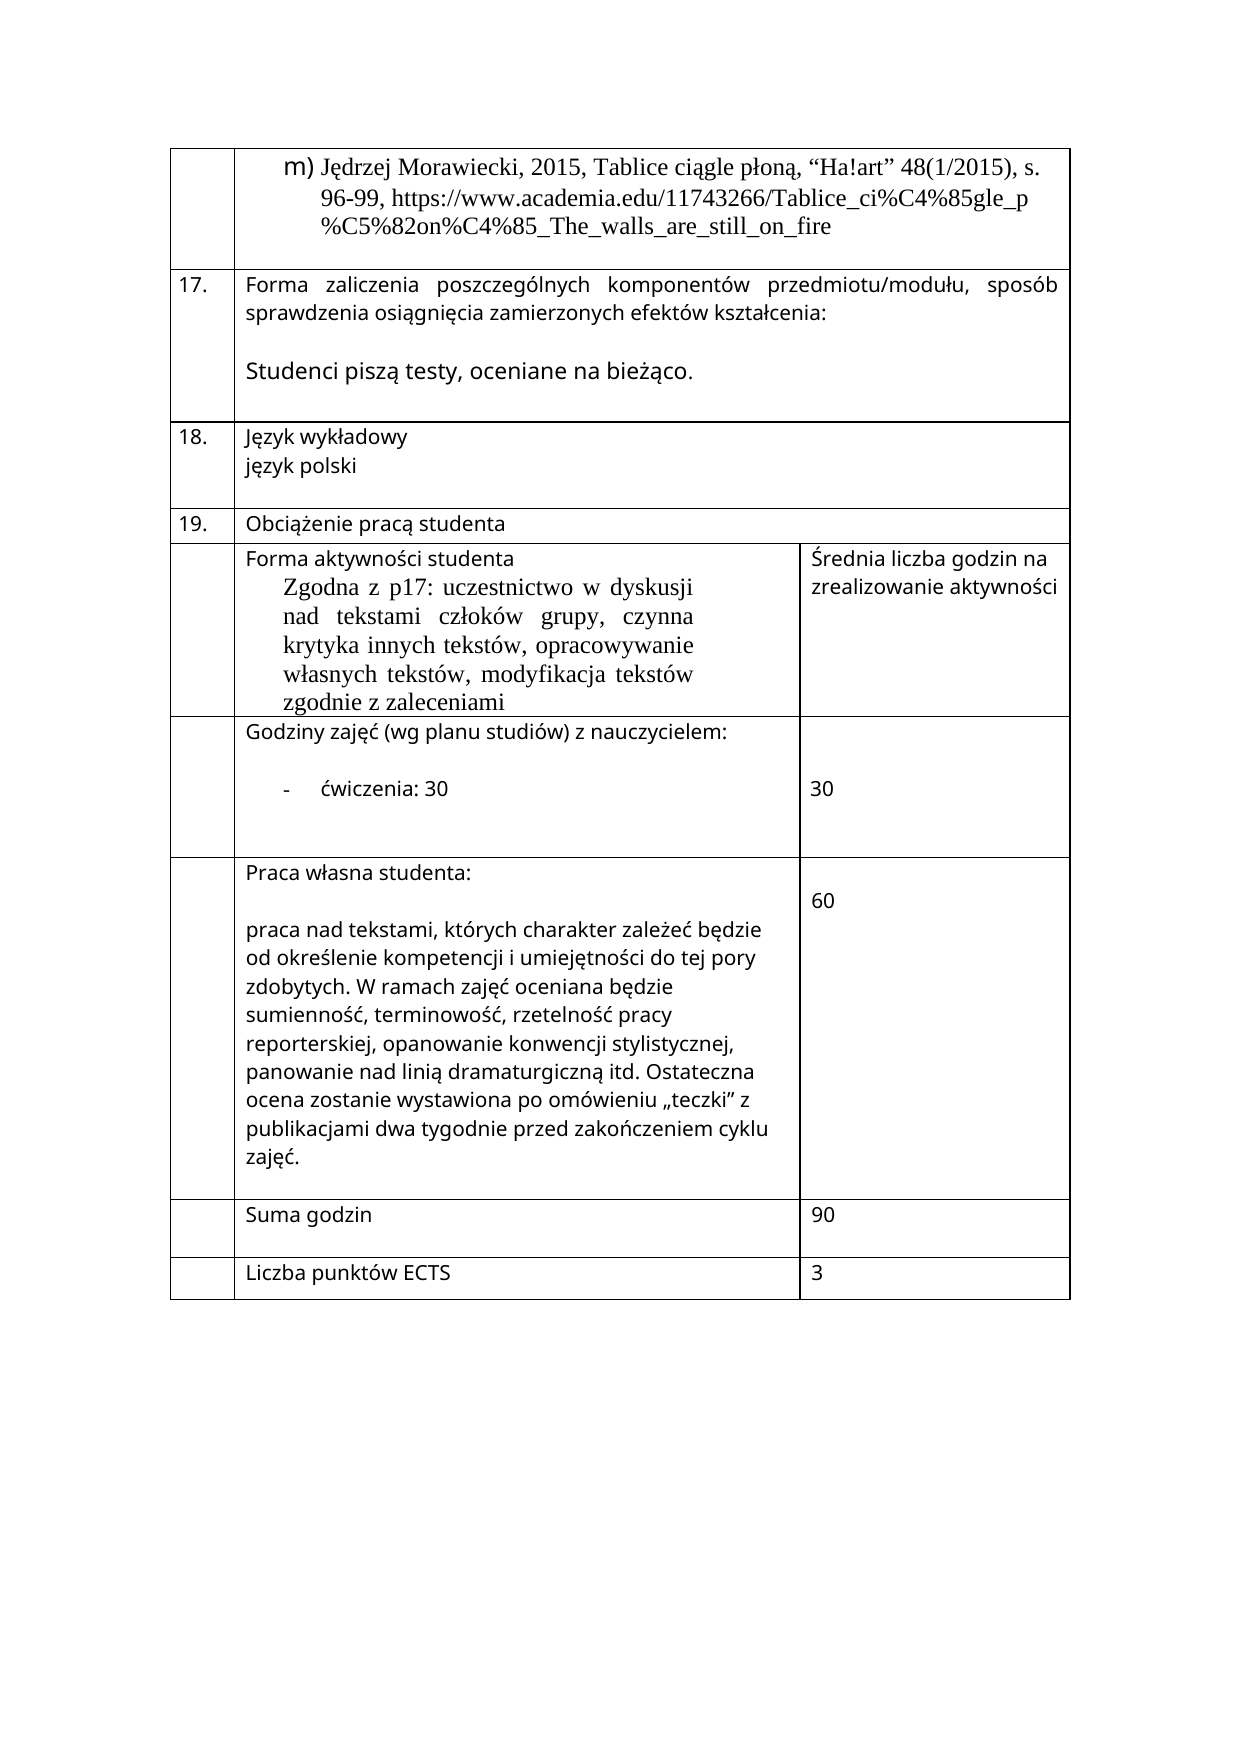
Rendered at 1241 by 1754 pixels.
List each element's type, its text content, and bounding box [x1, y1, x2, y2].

table_cell Suma godzin [235, 1200, 799, 1257]
table_cell Zalecana literatura (podręczniki): polskie portale informacyjne śledzenie relacji zagranicznych: Reuters, BBC, TASS, Deutsche Welle, Medusa, The Guardian, CNN i inne artykuły opiniotwórcze w: „Gazeta Wyborcza”, „Rzeczpospolita”, „Dziennik Gazeta Prawna”, „Tygodnik Powszechny”, „Polityka”, „Więź”, „Nowa Europa Wschodnia”, „Ha!art”, „Kultura Liberalna”, „Krytyka Polityczna”, „Oko.press” i inne kategoria postprawdy: https://en.oxforddictionaries.com/word-of-the-year/word-of-the-year-2016 jak rozpoznawać fałszywe informacje i błędne interpretacje statystyczne (wybrane przykłady): https://stowarzyszeniefotoreporterow.wordpress.com/2017/03/28/przeczytaj-zanim-jakies-zdjecie-cie-wzruszy-lub-zdenerwuje/ https://www.facebook.com/uchodzcy.info/posts/804456613043419 https://oko.press/sasin-34-gwaltow-szwecji-popelnia-muzulmanie-polityk-pis-powtarza-manipulacje-blogera-islamofoba/ http://www.dw.com/ru/%D0%BC%D0%B0%D0%BA%D1%80%D0%BE%D0%BD-%D0%BD%D0%B0%D0%B7%D0%B2%D0%B0%D0%BB-rt-%D0%B8-sputnik-%D0%B8%D0%BD%D1%81%D1%82%D1%80%D1%83%D0%BC%D0%B5%D0%BD%D1%82%D0%B0%D0%BC%D0%B8-%D0%B2%D0%BB%D0%B8%D1%8F%D0%BD%D0%B8%D1%8F-%D0%B8-%D0%BF%D1%80%D0%BE%D0%BF%D0%B0%D0%B3%D0%B0%D0%BD%D0%B4%D1%8B/a-39035271?maca=rus-facebook-dw https://openrussia.org/notes/706409/ https://www.onet.pl/?utm_source=wiadomosci_viasg&utm_medium=nitro&utm_campaign=allonet_nitro_new&srcc=ucs&pid=3c4ece82-355b-4e4a-ad68-96f832d84511&sid=b177a2c9-166f-4113-9b28-185bbe554807&utm_v=2 Konstruktywne przetworzenie fake news: J. Majmurek, Czwarta władza śmiechu, „Tygodnik Powszechny” 6.2.2017, https://www.tygodnikpowszechny.pl/czwarta-wladza-smiechu-146676 Trevor Noah, Samantha Bee, „Make Poland great again”, „Aszdzienik”, „Faktoid” i inne I. Borkowski. Ostatnie lato Pilc. Podręcznik praktycznego pisania reportażu, Wrocław 2012 P. Czapliński, Poruszona mapa, Kraków 2016 A. Magdoń, Reporter i jego warsztat, Kraków 2005 J. Morawiecki, Głubinka. Reportaże z Polski, Warszawa 2010 J. Morawiecki, Mały człowiek. O współczesnym reportażu w Rosji, Warszawa 2010 J. Morawiecki, Cesarz reportażu bez reportażu. O konserwacji i erozji zaufania na przykładzie Imperium Ryszarda Kapuścińskiego, „Znaczenia” nr 4 (2010), s. 81-96 Jędrzej Morawiecki, 2015, Tablice ciągle płoną, “Ha!art” 48(1/2015), s. 96-99, https://www.academia.edu/11743266/Tablice_ci%C4%85gle_p%C5%82on%C4%85_The_walls_are_still_on_fire [235, 149, 1069, 269]
table_cell Liczba punktów ECTS [235, 1258, 799, 1299]
table_cell Forma aktywności studenta Zgodna z p17: uczestnictwo w dyskusji nad tekstami człoków grupy, czynna krytyka innych tekstów, opracowywanie własnych tekstów, modyfikacja tekstów zgodnie z zaleceniami [235, 544, 799, 716]
table_cell [171, 149, 234, 269]
table_cell [171, 544, 234, 716]
table_cell Godziny zajęć (wg planu studiów) z nauczycielem: ćwiczenia: 30 [235, 717, 799, 857]
table_cell 60 [801, 858, 1069, 1199]
table_cell [171, 858, 234, 1199]
table_cell 30 [801, 717, 1069, 857]
table_cell 17. [171, 270, 234, 421]
table_cell Język wykładowy język polski [235, 423, 1069, 508]
table_cell 3 [801, 1258, 1069, 1299]
table_cell [171, 1200, 234, 1257]
table_cell Forma zaliczenia poszczególnych komponentów przedmiotu/modułu, sposób sprawdzenia osiągnięcia zamierzonych efektów kształcenia: Studenci piszą testy, oceniane na bieżąco. [235, 270, 1069, 421]
table_cell Obciążenie pracą studenta [235, 509, 1069, 543]
table_cell Praca własna studenta: praca nad tekstami, których charakter zależeć będzie od określenie kompetencji i umiejętności do tej pory zdobytych. W ramach zajęć oceniana będzie sumienność, terminowość, rzetelność pracy reporterskiej, opanowanie konwencji stylistycznej, panowanie nad linią dramaturgiczną itd. Ostateczna ocena zostanie wystawiona po omówieniu „teczki” z publikacjami dwa tygodnie przed zakończeniem cyklu zajęć. [235, 858, 799, 1199]
table_cell 19. [171, 509, 234, 543]
table_cell [171, 717, 234, 857]
table_cell 90 [801, 1200, 1069, 1257]
table_cell [171, 1258, 234, 1299]
table_cell Średnia liczba godzin na zrealizowanie aktywności [801, 544, 1069, 716]
table_cell 18. [171, 423, 234, 508]
